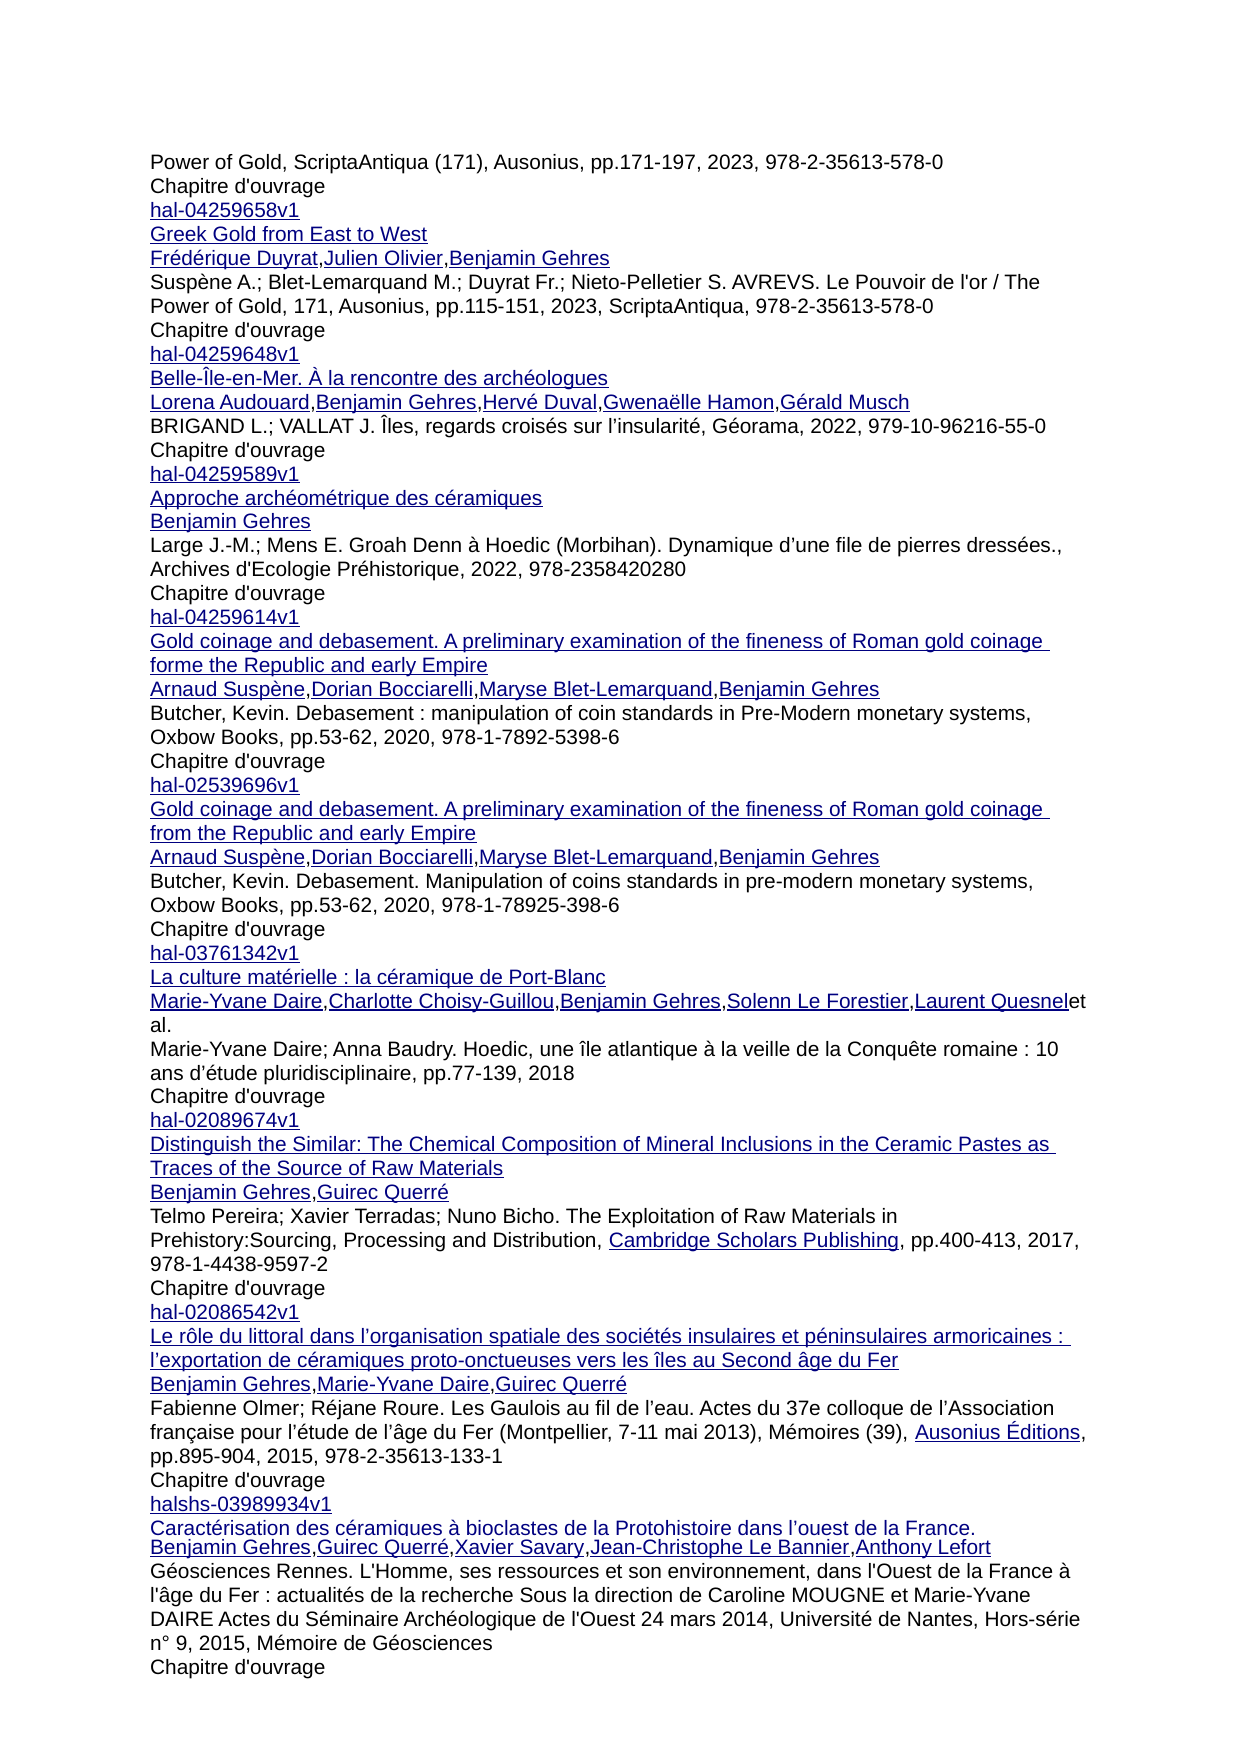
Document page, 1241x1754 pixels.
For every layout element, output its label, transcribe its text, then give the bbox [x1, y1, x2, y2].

table_cell Gold coinage and debasement. A preliminary examination of the fineness of Roman gold coinage forme the Republic and early Empire Arnaud Suspène,Dorian Bocciarelli,Maryse Blet-Lemarquand,Benjamin Gehres Butcher, Kevin. Debasement : manipulation of coin standards in Pre-Modern monetary systems, Oxbow Books, pp.53-62, 2020, 978-1-7892-5398-6 Chapitre d'ouvrage hal-02539696v1 [150, 629, 1090, 797]
table_cell La culture matérielle : la céramique de Port-Blanc Marie-Yvane Daire,Charlotte Choisy-Guillou,Benjamin Gehres,Solenn Le Forestier,Laurent Quesnelet al. Marie-Yvane Daire; Anna Baudry. Hoedic, une île atlantique à la veille de la Conquête romaine : 10 ans d’étude pluridisciplinaire, pp.77-139, 2018 Chapitre d'ouvrage hal-02089674v1 [150, 965, 1090, 1132]
table_cell Distinguish the Similar: The Chemical Composition of Mineral Inclusions in the Ceramic Pastes as Traces of the Source of Raw Materials Benjamin Gehres,Guirec Querré Telmo Pereira; Xavier Terradas; Nuno Bicho. The Exploitation of Raw Materials in Prehistory:Sourcing, Processing and Distribution, Cambridge Scholars Publishing, pp.400-413, 2017, 978-1-4438-9597-2 Chapitre d'ouvrage hal-02086542v1 [150, 1132, 1090, 1324]
table_cell Gold coinage and debasement. A preliminary examination of the fineness of Roman gold coinage from the Republic and early Empire Arnaud Suspène,Dorian Bocciarelli,Maryse Blet-Lemarquand,Benjamin Gehres Butcher, Kevin. Debasement. Manipulation of coins standards in pre-modern monetary systems, Oxbow Books, pp.53-62, 2020, 978-1-78925-398-6 Chapitre d'ouvrage hal-03761342v1 [150, 797, 1090, 964]
table_cell Le rôle du littoral dans l’organisation spatiale des sociétés insulaires et péninsulaires armoricaines : l’exportation de céramiques proto-onctueuses vers les îles au Second âge du Fer Benjamin Gehres,Marie-Yvane Daire,Guirec Querré Fabienne Olmer; Réjane Roure. Les Gaulois au fil de l’eau. Actes du 37e colloque de l’Association française pour l’étude de l’âge du Fer (Montpellier, 7-11 mai 2013), Mémoires (39), Ausonius Éditions, pp.895-904, 2015, 978-2-35613-133-1 Chapitre d'ouvrage halshs-03989934v1 [150, 1324, 1090, 1516]
table_cell Greek Gold from East to West Frédérique Duyrat,Julien Olivier,Benjamin Gehres Suspène A.; Blet-Lemarquand M.; Duyrat Fr.; Nieto-Pelletier S. AVREVS. Le Pouvoir de l'or / The Power of Gold, 171, Ausonius, pp.115-151, 2023, ScriptaAntiqua, 978-2-35613-578-0 Chapitre d'ouvrage hal-04259648v1 [150, 222, 1090, 366]
table_cell Belle-Île-en-Mer. À la rencontre des archéologues Lorena Audouard,Benjamin Gehres,Hervé Duval,Gwenaëlle Hamon,Gérald Musch BRIGAND L.; VALLAT J. Îles, regards croisés sur l’insularité, Géorama, 2022, 979-10-96216-55-0 Chapitre d'ouvrage hal-04259589v1 [150, 366, 1090, 485]
table_cell Approche archéométrique des céramiques Benjamin Gehres Large J.-M.; Mens E. Groah Denn à Hoedic (Morbihan). Dynamique d’une file de pierres dressées., Archives d'Ecologie Préhistorique, 2022, 978-2358420280 Chapitre d'ouvrage hal-04259614v1 [150, 485, 1090, 629]
table_cell Caractérisation des céramiques à bioclastes de la Protohistoire dans l’ouest de la France. Benjamin Gehres,Guirec Querré,Xavier Savary,Jean-Christophe Le Bannier,Anthony Lefort Géosciences Rennes. L'Homme, ses ressources et son environnement, dans l'Ouest de la France à l'âge du Fer : actualités de la recherche Sous la direction de Caroline MOUGNE et Marie-Yvane DAIRE Actes du Séminaire Archéologique de l'Ouest 24 mars 2014, Université de Nantes, Hors-série n° 9, 2015, Mémoire de Géosciences Chapitre d'ouvrage [150, 1516, 1090, 1679]
table_cell Power of Gold, ScriptaAntiqua (171), Ausonius, pp.171-197, 2023, 978-2-35613-578-0 Chapitre d'ouvrage hal-04259658v1 [150, 150, 1090, 222]
